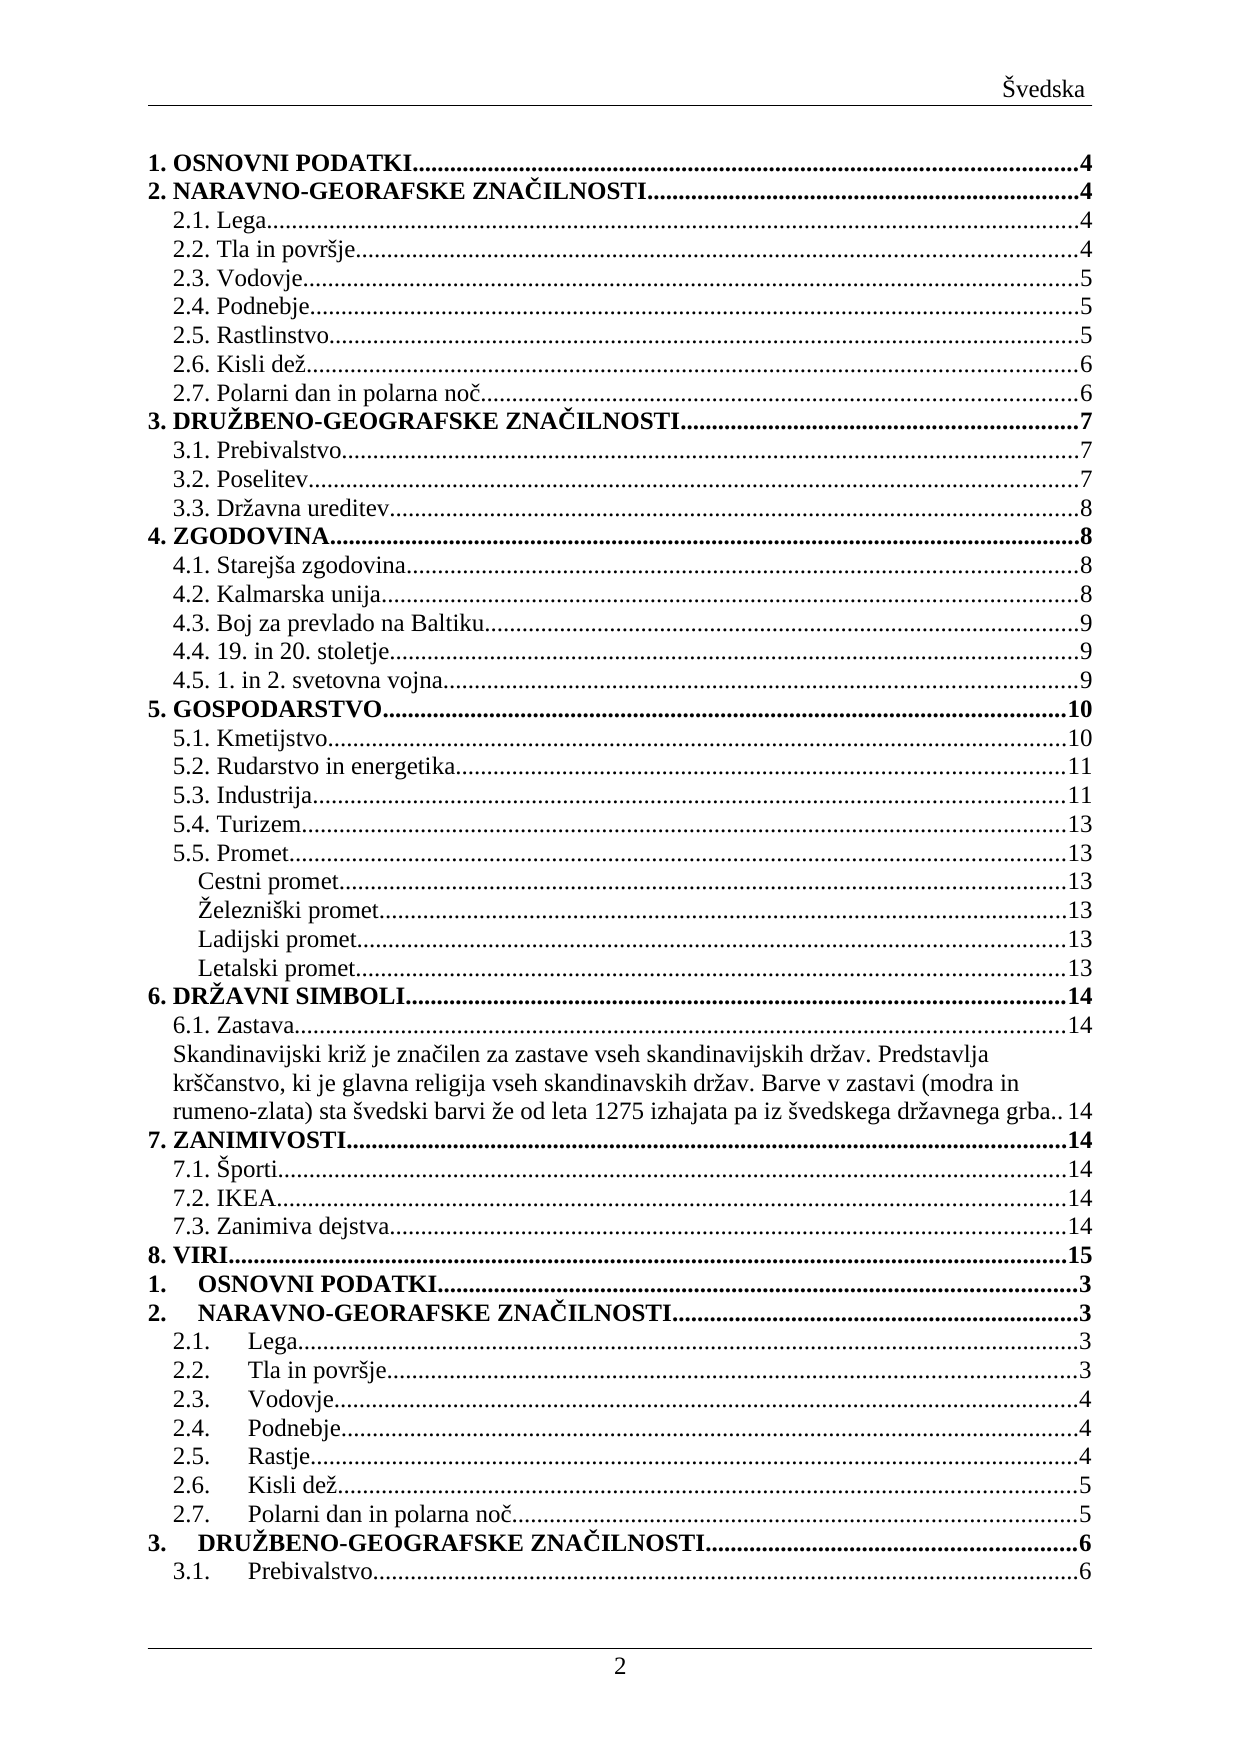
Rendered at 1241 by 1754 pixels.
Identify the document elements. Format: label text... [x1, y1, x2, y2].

text 2.4. Podnebje 5 [173, 291, 1092, 320]
text Letalski promet 13 [198, 953, 1092, 981]
text 2.1. Lega 3 [173, 1326, 1092, 1355]
text 2.7. Polarni dan in polarna noč 5 [173, 1499, 1092, 1528]
text Cestni promet 13 [198, 866, 1092, 895]
text 8. VIRI 15 [148, 1240, 1092, 1269]
text 2.3. Vodovje 5 [173, 263, 1092, 291]
text 2.7. Polarni dan in polarna noč 6 [173, 378, 1092, 406]
text 2.6. Kisli dež 6 [173, 349, 1092, 378]
text 2.6. Kisli dež 5 [173, 1470, 1092, 1499]
text 1. OSNOVNI PODATKI 4 [148, 148, 1092, 176]
text 4. ZGODOVINA 8 [148, 521, 1092, 550]
text 4.4. 19. in 20. stoletje 9 [173, 636, 1092, 665]
text 4.5. 1. in 2. svetovna vojna 9 [173, 665, 1092, 694]
text Ladijski promet 13 [198, 924, 1092, 953]
text 2. NARAVNO-GEORAFSKE ZNAČILNOSTI 4 [148, 176, 1092, 205]
text 3. DRUŽBENO-GEOGRAFSKE ZNAČILNOSTI 6 [148, 1528, 1092, 1556]
text 2. NARAVNO-GEORAFSKE ZNAČILNOSTI 3 [148, 1298, 1092, 1326]
text 4.2. Kalmarska unija 8 [173, 579, 1092, 608]
text 2.1. Lega 4 [173, 205, 1092, 234]
text 4.1. Starejša zgodovina 8 [173, 550, 1092, 579]
text 5.1. Kmetijstvo 10 [173, 723, 1092, 751]
text 1. OSNOVNI PODATKI 3 [148, 1269, 1092, 1298]
text 5. GOSPODARSTVO 10 [148, 694, 1092, 723]
text 2.2. Tla in površje 3 [173, 1355, 1092, 1384]
text 3.1. Prebivalstvo 6 [173, 1556, 1092, 1585]
text 5.5. Promet 13 [173, 838, 1092, 866]
text 5.2. Rudarstvo in energetika 11 [173, 751, 1092, 780]
text 3.1. Prebivalstvo 7 [173, 435, 1092, 464]
text 2.3. Vodovje 4 [173, 1384, 1092, 1413]
text 7.1. Športi 14 [173, 1154, 1092, 1183]
text 7.2. IKEA 14 [173, 1183, 1092, 1211]
text 7. ZANIMIVOSTI 14 [148, 1125, 1092, 1154]
text Železniški promet 13 [198, 895, 1092, 924]
text 2.5. Rastje 4 [173, 1441, 1092, 1470]
text 4.3. Boj za prevlado na Baltiku 9 [173, 608, 1092, 636]
text 2.2. Tla in površje 4 [173, 234, 1092, 263]
text Skandinavijski križ je značilen za zastave vseh skandinavijskih držav. Predstavlja krščanstvo, ki je glavna religija vseh skandinavskih držav. Barve v zastavi (modra in rumeno-zlata) sta švedski barvi že od leta 1275 izhajata pa iz švedskega državnega grba. 14 [173, 1039, 1092, 1125]
text 7.3. Zanimiva dejstva 14 [173, 1211, 1092, 1240]
text 3.2. Poselitev 7 [173, 464, 1092, 493]
text 3.3. Državna ureditev 8 [173, 493, 1092, 521]
text 5.4. Turizem 13 [173, 809, 1092, 838]
text 3. DRUŽBENO-GEOGRAFSKE ZNAČILNOSTI 7 [148, 406, 1092, 435]
text 6.1. Zastava 14 [173, 1010, 1092, 1039]
text 2.5. Rastlinstvo 5 [173, 320, 1092, 349]
text 6. DRŽAVNI SIMBOLI 14 [148, 981, 1092, 1010]
text 2.4. Podnebje 4 [173, 1413, 1092, 1441]
text 5.3. Industrija 11 [173, 780, 1092, 809]
